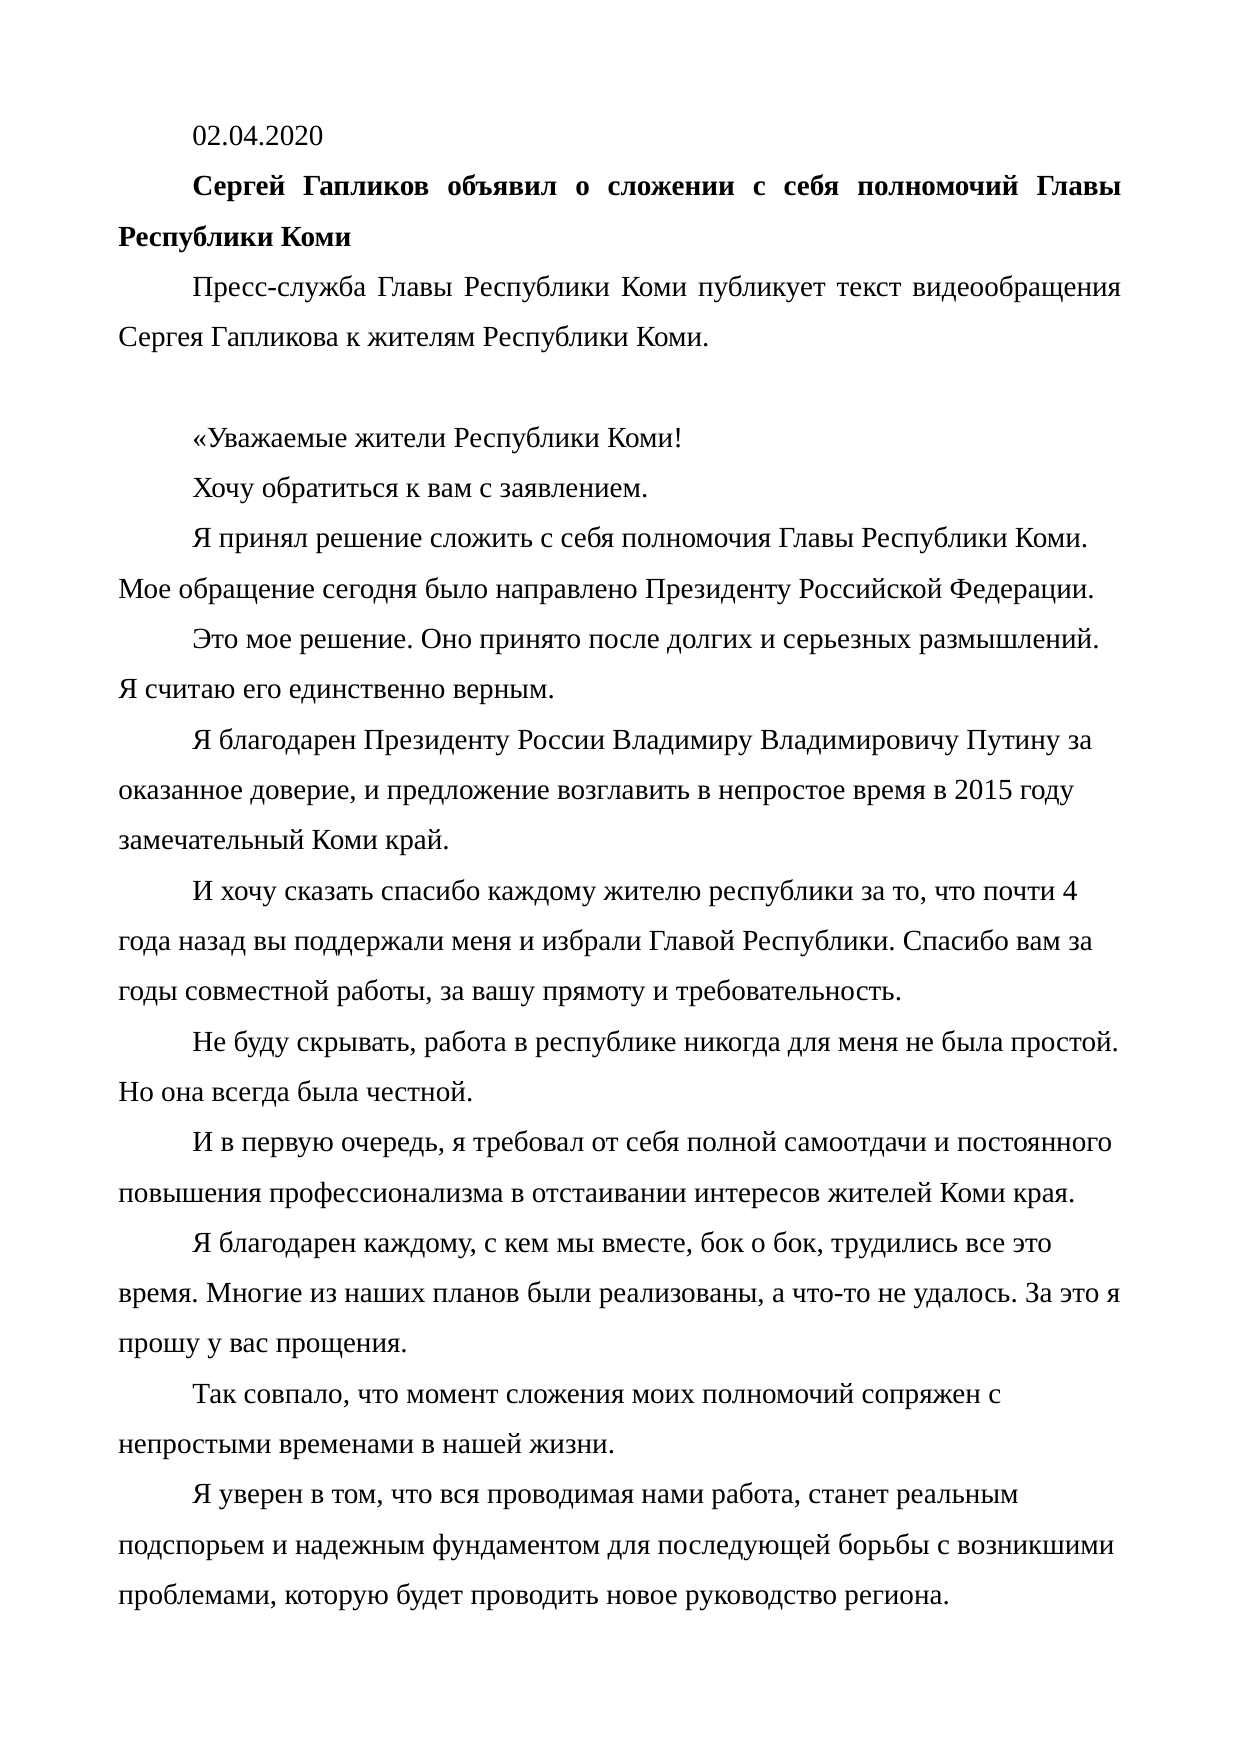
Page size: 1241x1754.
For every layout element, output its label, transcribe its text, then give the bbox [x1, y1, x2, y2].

text И хочу сказать спасибо каждому жителю республики за то, что почти 4 года назад вы поддержали меня и избрали Главой Республики. Спасибо вам за годы совместной работы, за вашу прямоту и требовательность. [118, 873, 1122, 1007]
text Это мое решение. Оно принято после долгих и серьезных размышлений. Я считаю его единственно верным. [118, 621, 1122, 705]
text Не буду скрывать, работа в республике никогда для меня не была простой. Но она всегда была честной. [118, 1024, 1122, 1108]
subtitle Сергей Гапликов объявил о сложении с себя полномочий Главы Республики Коми [118, 168, 1122, 252]
text Я принял решение сложить с себя полномочия Главы Республики Коми. Мое обращение сегодня было направлено Президенту Российской Федерации. [118, 521, 1122, 604]
text Хочу обратиться к вам с заявлением. [118, 470, 1122, 504]
text Так совпало, что момент сложения моих полномочий сопряжен с непростыми временами в нашей жизни. [118, 1376, 1122, 1460]
text Я уверен в том, что вся проводимая нами работа, станет реальным подспорьем и надежным фундаментом для последующей борьбы с возникшими проблемами, которую будет проводить новое руководство региона. [118, 1477, 1122, 1611]
text Я благодарен Президенту России Владимиру Владимировичу Путину за оказанное доверие, и предложение возглавить в непростое время в 2015 году замечательный Коми край. [118, 722, 1122, 856]
text Пресс-служба Главы Республики Коми публикует текст видеообращения Сергея Гапликова к жителям Республики Коми. [118, 269, 1122, 353]
text И в первую очередь, я требовал от себя полной самоотдачи и постоянного повышения профессионализма в отстаивании интересов жителей Коми края. [118, 1124, 1122, 1208]
text «Уважаемые жители Республики Коми! [118, 420, 1122, 453]
text Я благодарен каждому, с кем мы вместе, бок о бок, трудились все это время. Многие из наших планов были реализованы, а что-то не удалось. За это я прошу у вас прощения. [118, 1225, 1122, 1359]
subtitle 02.04.2020 [118, 118, 1122, 152]
